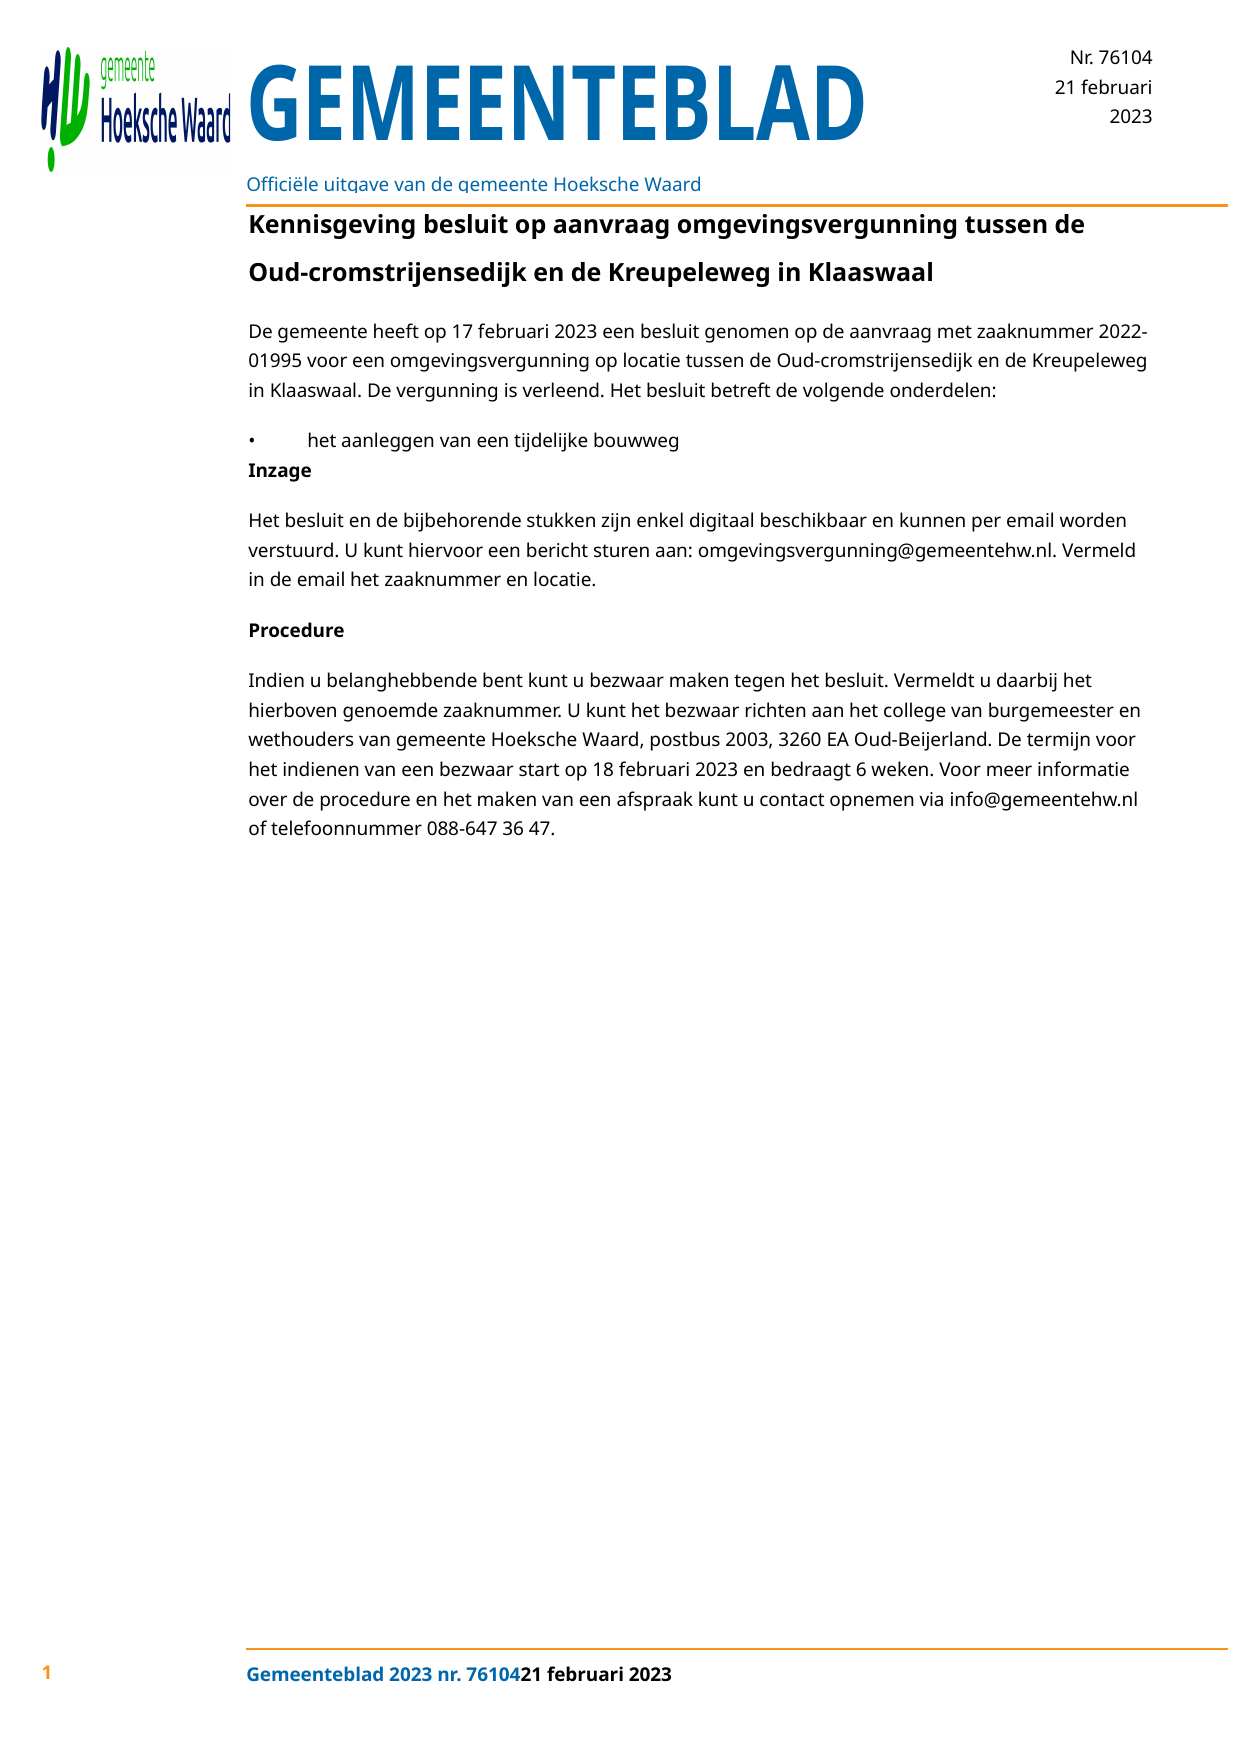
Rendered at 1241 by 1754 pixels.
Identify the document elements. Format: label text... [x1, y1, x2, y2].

text Inzage [248, 457, 1152, 483]
text De gemeente heeft op 17 februari 2023 een besluit genomen op de aanvraag met zaaknummer 2022-01995 voor een omgevingsvergunning op locatie tussen de Oud-cromstrijensedijk en de Kreupeleweg in Klaaswaal. De vergunning is verleend. Het besluit betreft de volgende onderdelen: [248, 318, 1152, 403]
list het aanleggen van een tijdelijke bouwweg [248, 427, 1152, 453]
text Procedure [248, 617, 1152, 643]
text Het besluit en de bijbehorende stukken zijn enkel digitaal beschikbaar en kunnen per email worden verstuurd. U kunt hiervoor een bericht sturen aan: omgevingsvergunning@gemeentehw.nl. Vermeld in de email het zaaknummer en locatie. [248, 507, 1152, 592]
text Indien u belanghebbende bent kunt u bezwaar maken tegen het besluit. Vermeldt u daarbij het hierboven genoemde zaaknummer. U kunt het bezwaar richten aan het college van burgemeester en wethouders van gemeente Hoeksche Waard, postbus 2003, 3260 EA Oud-Beijerland. De termijn voor het indienen van een bezwaar start op 18 februari 2023 en bedraagt 6 weken. Voor meer informatie over de procedure en het maken van een afspraak kunt u contact opnemen via info@gemeentehw.nl of telefoonnummer 088-647 36 47. [248, 667, 1152, 841]
text Kennisgeving besluit op aanvraag omgevingsvergunning tussen de Oud-cromstrijensedijk en de Kreupeleweg in Klaaswaal [248, 207, 1152, 288]
picture [41, 47, 231, 172]
